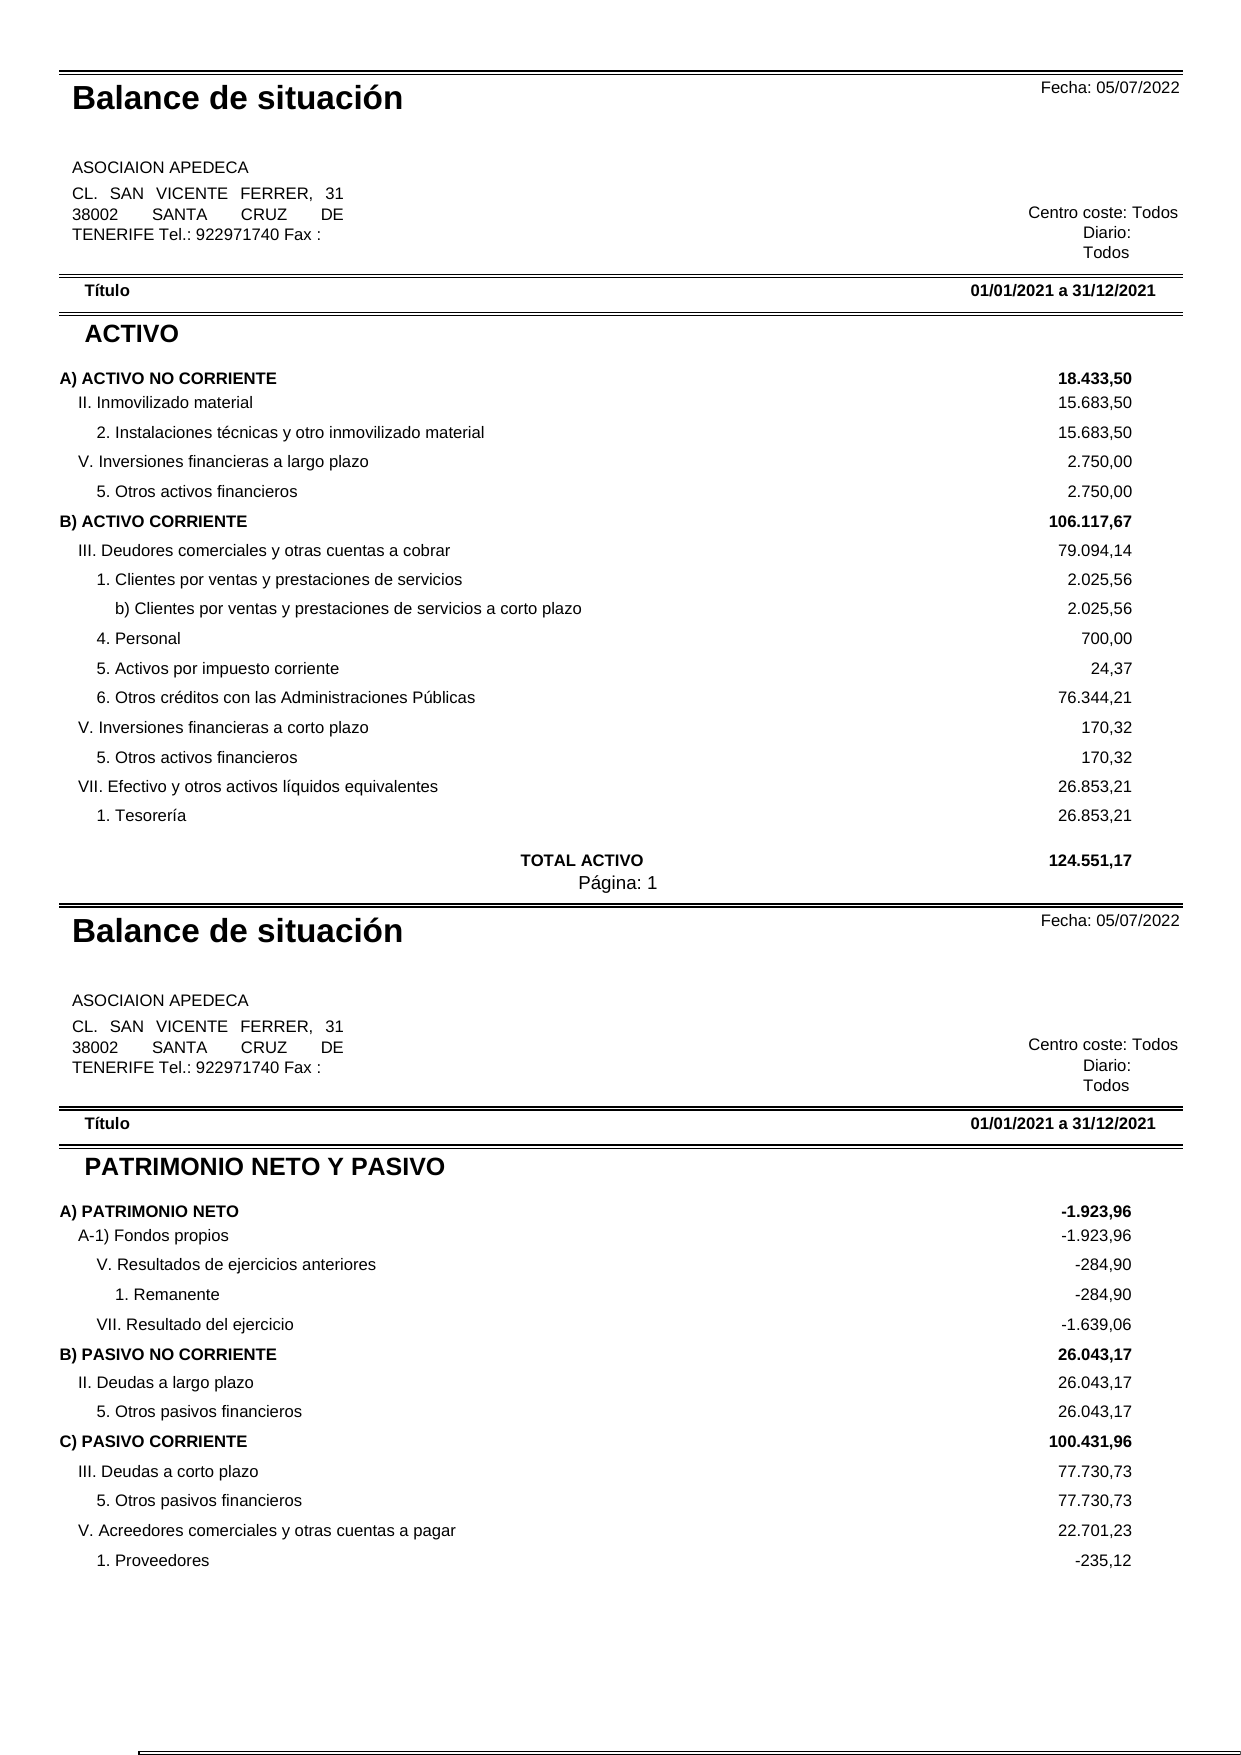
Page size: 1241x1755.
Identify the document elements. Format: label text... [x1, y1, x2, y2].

table_cell [970, 1149, 1183, 1201]
table_cell B) PASIVO NO CORRIENTE [59, 1344, 945, 1373]
table_cell Título [59, 1111, 970, 1144]
table_cell 18.433,50 [945, 369, 1132, 393]
table_cell [1132, 1201, 1183, 1226]
table_cell C) PASIVO CORRIENTE [59, 1432, 945, 1462]
table_cell [970, 316, 1183, 368]
table_cell A) PATRIMONIO NETO [59, 1201, 945, 1226]
table_cell VII. Resultado del ejercicio [59, 1315, 945, 1344]
table_cell 170,32 [945, 718, 1132, 747]
table_cell b) Clientes por ventas y prestaciones de servicios a corto plazo [59, 599, 945, 629]
table_cell II. Inmovilizado material [59, 393, 945, 422]
table_cell V. Inversiones financieras a corto plazo [59, 718, 945, 747]
table_cell A) ACTIVO NO CORRIENTE [59, 369, 945, 393]
table_cell 5. Otros activos financieros [59, 482, 945, 511]
table_cell 1. Proveedores [59, 1551, 945, 1580]
table_cell 26.853,21 [945, 806, 1132, 841]
table_cell 700,00 [945, 629, 1132, 658]
table_cell [1132, 1402, 1183, 1432]
table_cell 2.025,56 [945, 599, 1132, 629]
table_cell [1132, 1344, 1183, 1373]
table_cell TOTAL ACTIVO [59, 841, 945, 872]
table_cell [1132, 629, 1183, 658]
table_cell 1. Tesorería [59, 806, 945, 841]
table_cell 01/01/2021 a 31/12/2021 [970, 278, 1183, 311]
table_cell 26.853,21 [945, 777, 1132, 806]
table_cell 2.750,00 [945, 482, 1132, 511]
table_cell V. Acreedores comerciales y otras cuentas a pagar [59, 1521, 945, 1551]
table_cell PATRIMONIO NETO Y PASIVO [59, 1149, 970, 1201]
table_cell V. Resultados de ejercicios anteriores [59, 1255, 945, 1285]
table_cell 1. Clientes por ventas y prestaciones de servicios [59, 569, 945, 599]
table_cell ACTIVO [59, 316, 970, 368]
table_header Fecha: 05/07/2022 [970, 908, 1183, 969]
table_cell 2.750,00 [945, 452, 1132, 482]
table_cell [1132, 1255, 1183, 1285]
table_cell [1132, 1462, 1183, 1491]
table_header Balance de situación [59, 908, 970, 969]
table_cell VII. Efectivo y otros activos líquidos equivalentes [59, 777, 945, 806]
table_cell -235,12 [945, 1551, 1132, 1580]
table_cell B) ACTIVO CORRIENTE [59, 511, 945, 540]
table_cell Centro coste: Todos Diario: Todos [970, 969, 1183, 1106]
table_cell -1.923,96 [945, 1226, 1132, 1255]
table_cell 77.730,73 [945, 1462, 1132, 1491]
table_cell A-1) Fondos propios [59, 1226, 945, 1255]
table_cell [1132, 1491, 1183, 1521]
table_header Balance de situación [59, 75, 970, 137]
table_cell [1132, 718, 1183, 747]
table_cell [1132, 1373, 1183, 1402]
table_cell III. Deudores comerciales y otras cuentas a cobrar [59, 540, 945, 569]
table_cell 100.431,96 [945, 1432, 1132, 1462]
table_cell II. Deudas a largo plazo [59, 1373, 945, 1402]
table_header Fecha: 05/07/2022 [970, 75, 1183, 137]
table_cell 01/01/2021 a 31/12/2021 [970, 1111, 1183, 1144]
table_cell 76.344,21 [945, 688, 1132, 718]
table_cell 5. Otros pasivos financieros [59, 1402, 945, 1432]
table_cell 22.701,23 [945, 1521, 1132, 1551]
table_cell [1132, 599, 1183, 629]
table_cell [1132, 393, 1183, 422]
table_cell -1.639,06 [945, 1315, 1132, 1344]
table_cell [1132, 777, 1183, 806]
table_cell 77.730,73 [945, 1491, 1132, 1521]
table_cell 2.025,56 [945, 569, 1132, 599]
table_cell 5. Activos por impuesto corriente [59, 659, 945, 688]
table_cell -284,90 [945, 1255, 1132, 1285]
table_cell 15.683,50 [945, 423, 1132, 452]
table_cell [1132, 806, 1183, 841]
table_cell 4. Personal [59, 629, 945, 658]
table_cell 26.043,17 [945, 1402, 1132, 1432]
table_cell 170,32 [945, 748, 1132, 777]
table_cell 6. Otros créditos con las Administraciones Públicas [59, 688, 945, 718]
table_cell 5. Otros pasivos financieros [59, 1491, 945, 1521]
table_cell 124.551,17 [945, 841, 1132, 872]
table_cell [1132, 688, 1183, 718]
table_cell [1132, 369, 1183, 393]
table_cell [1132, 1315, 1183, 1344]
table_cell 15.683,50 [945, 393, 1132, 422]
table_cell [1132, 841, 1183, 872]
table_cell [1132, 1226, 1183, 1255]
table_cell ASOCIAION APEDECA CL. SAN VICENTE FERRER, 31 38002 SANTA CRUZ DE TENERIFE Tel.: 922971740 Fax : [59, 969, 970, 1106]
table_cell 26.043,17 [945, 1373, 1132, 1402]
table_cell Título [59, 278, 970, 311]
table_cell [1132, 423, 1183, 452]
table_cell III. Deudas a corto plazo [59, 1462, 945, 1491]
table_cell 24,37 [945, 659, 1132, 688]
table_cell [1132, 569, 1183, 599]
table_cell V. Inversiones financieras a largo plazo [59, 452, 945, 482]
table_cell [1132, 540, 1183, 569]
text Página: 1 [150, 872, 1085, 893]
table_cell [1132, 748, 1183, 777]
table_cell [1132, 1432, 1183, 1462]
table_cell 2. Instalaciones técnicas y otro inmovilizado material [59, 423, 945, 452]
table_cell [1132, 659, 1183, 688]
table_cell 106.117,67 [945, 511, 1132, 540]
table_cell [1132, 511, 1183, 540]
table_cell Centro coste: Todos Diario: Todos [970, 137, 1183, 273]
table_cell -1.923,96 [945, 1201, 1132, 1226]
table_cell 79.094,14 [945, 540, 1132, 569]
table_cell -284,90 [945, 1285, 1132, 1314]
table_cell [1132, 1521, 1183, 1551]
table_cell [1132, 1285, 1183, 1314]
table_cell 5. Otros activos financieros [59, 748, 945, 777]
table_cell ASOCIAION APEDECA CL. SAN VICENTE FERRER, 31 38002 SANTA CRUZ DE TENERIFE Tel.: 922971740 Fax : [59, 137, 970, 273]
table_cell 1. Remanente [59, 1285, 945, 1314]
table_cell [1132, 452, 1183, 482]
table_cell [1132, 1551, 1183, 1580]
table_cell 26.043,17 [945, 1344, 1132, 1373]
table_cell [1132, 482, 1183, 511]
